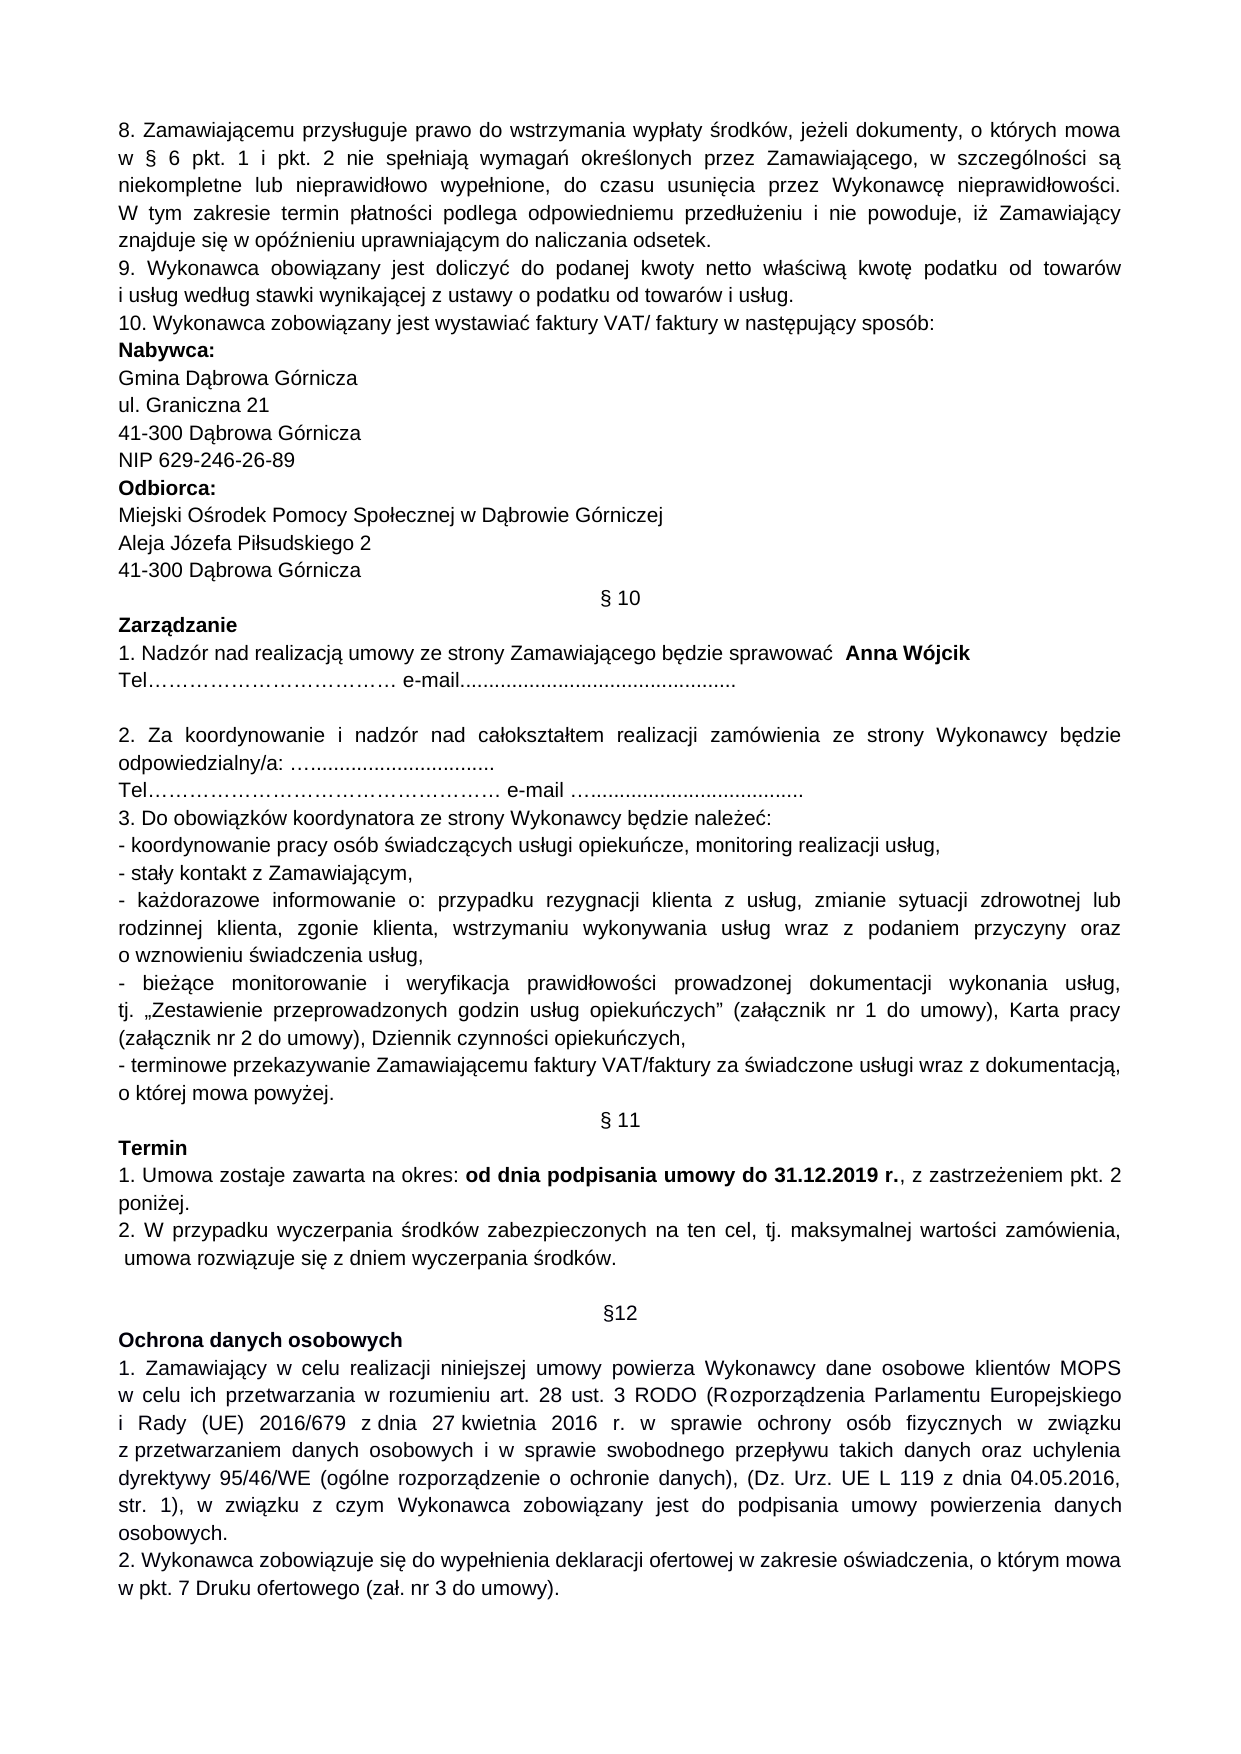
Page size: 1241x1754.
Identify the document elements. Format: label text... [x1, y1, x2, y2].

text Termin [118, 1136, 1122, 1160]
text Odbiorca: [118, 476, 1122, 500]
text 2. Wykonawca zobowiązuje się do wypełnienia deklaracji ofertowej w zakresie oświadczenia, o którym mowa w pkt. 7 Druku ofertowego (zał. nr 3 do umowy). [118, 1548, 1122, 1600]
text - koordynowanie pracy osób świadczących usługi opiekuńcze, monitoring realizacji usług, [118, 833, 1122, 857]
text - stały kontakt z Zamawiającym, [118, 861, 1122, 885]
text Tel…………………………………………… e-mail …..................................... [118, 778, 1122, 802]
text NIP 629-246-26-89 [118, 448, 1122, 472]
text 8. Zamawiającemu przysługuje prawo do wstrzymania wypłaty środków, jeżeli dokumenty, o których mowa w § 6 pkt. 1 i pkt. 2 nie spełniają wymagań określonych przez Zamawiającego, w szczególności są niekompletne lub nieprawidłowo wypełnione, do czasu usunięcia przez Wykonawcę nieprawidłowości. W tym zakresie termin płatności podlega odpowiedniemu przedłużeniu i nie powoduje, iż Zamawiający znajduje się w opóźnieniu uprawniającym do naliczania odsetek. [118, 118, 1122, 252]
text Nabywca: [118, 338, 1122, 362]
text - każdorazowe informowanie o: przypadku rezygnacji klienta z usług, zmianie sytuacji zdrowotnej lub rodzinnej klienta, zgonie klienta, wstrzymaniu wykonywania usług wraz z podaniem przyczyny oraz o wznowieniu świadczenia usług, [118, 888, 1122, 967]
text 3. Do obowiązków koordynatora ze strony Wykonawcy będzie należeć: [118, 806, 1122, 830]
text Ochrona danych osobowych [118, 1328, 1122, 1352]
text Zarządzanie [118, 613, 1122, 637]
text 41-300 Dąbrowa Górnicza [118, 558, 1122, 582]
text Miejski Ośrodek Pomocy Społecznej w Dąbrowie Górniczej [118, 503, 1122, 527]
text § 10 [118, 586, 1122, 610]
text 2. Za koordynowanie i nadzór nad całokształtem realizacji zamówienia ze strony Wykonawcy będzie odpowiedzialny/a: …................................ [118, 723, 1122, 775]
text §12 [118, 1301, 1122, 1325]
text Aleja Józefa Piłsudskiego 2 [118, 531, 1122, 555]
text ul. Graniczna 21 [118, 393, 1122, 417]
text § 11 [118, 1108, 1122, 1132]
text 10. Wykonawca zobowiązany jest wystawiać faktury VAT/ faktury w następujący sposób: [118, 311, 1122, 335]
text 1. Umowa zostaje zawarta na okres: od dnia podpisania umowy do 31.12.2019 r., z zastrzeżeniem pkt. 2 poniżej. [118, 1163, 1122, 1215]
text 1. Nadzór nad realizacją umowy ze strony Zamawiającego będzie sprawować Anna Wójcik Tel……………………………… e-mail................................................ [118, 641, 1122, 692]
text 41-300 Dąbrowa Górnicza [118, 421, 1122, 445]
text - bieżące monitorowanie i weryfikacja prawidłowości prowadzonej dokumentacji wykonania usług, tj. „Zestawienie przeprowadzonych godzin usług opiekuńczych” (załącznik nr 1 do umowy), Karta pracy (załącznik nr 2 do umowy), Dziennik czynności opiekuńczych, [118, 971, 1122, 1050]
text 9. Wykonawca obowiązany jest doliczyć do podanej kwoty netto właściwą kwotę podatku od towarów i usług według stawki wynikającej z ustawy o podatku od towarów i usług. [118, 256, 1122, 307]
text Gmina Dąbrowa Górnicza [118, 366, 1122, 390]
text 1. Zamawiający w celu realizacji niniejszej umowy powierza Wykonawcy dane osobowe klientów MOPS w celu ich przetwarzania w rozumieniu art. 28 ust. 3 RODO (Rozporządzenia Parlamentu Europejskiego i Rady (UE) 2016/679 z dnia 27 kwietnia 2016 r. w sprawie ochrony osób fizycznych w związku z przetwarzaniem danych osobowych i w sprawie swobodnego przepływu takich danych oraz uchylenia dyrektywy 95/46/WE (ogólne rozporządzenie o ochronie danych), (Dz. Urz. UE L 119 z dnia 04.05.2016, str. 1), w związku z czym Wykonawca zobowiązany jest do podpisania umowy powierzenia danych osobowych. [118, 1356, 1122, 1545]
text - terminowe przekazywanie Zamawiającemu faktury VAT/faktury za świadczone usługi wraz z dokumentacją, o której mowa powyżej. [118, 1053, 1122, 1105]
text 2. W przypadku wyczerpania środków zabezpieczonych na ten cel, tj. maksymalnej wartości zamówienia, umowa rozwiązuje się z dniem wyczerpania środków. [118, 1218, 1122, 1270]
